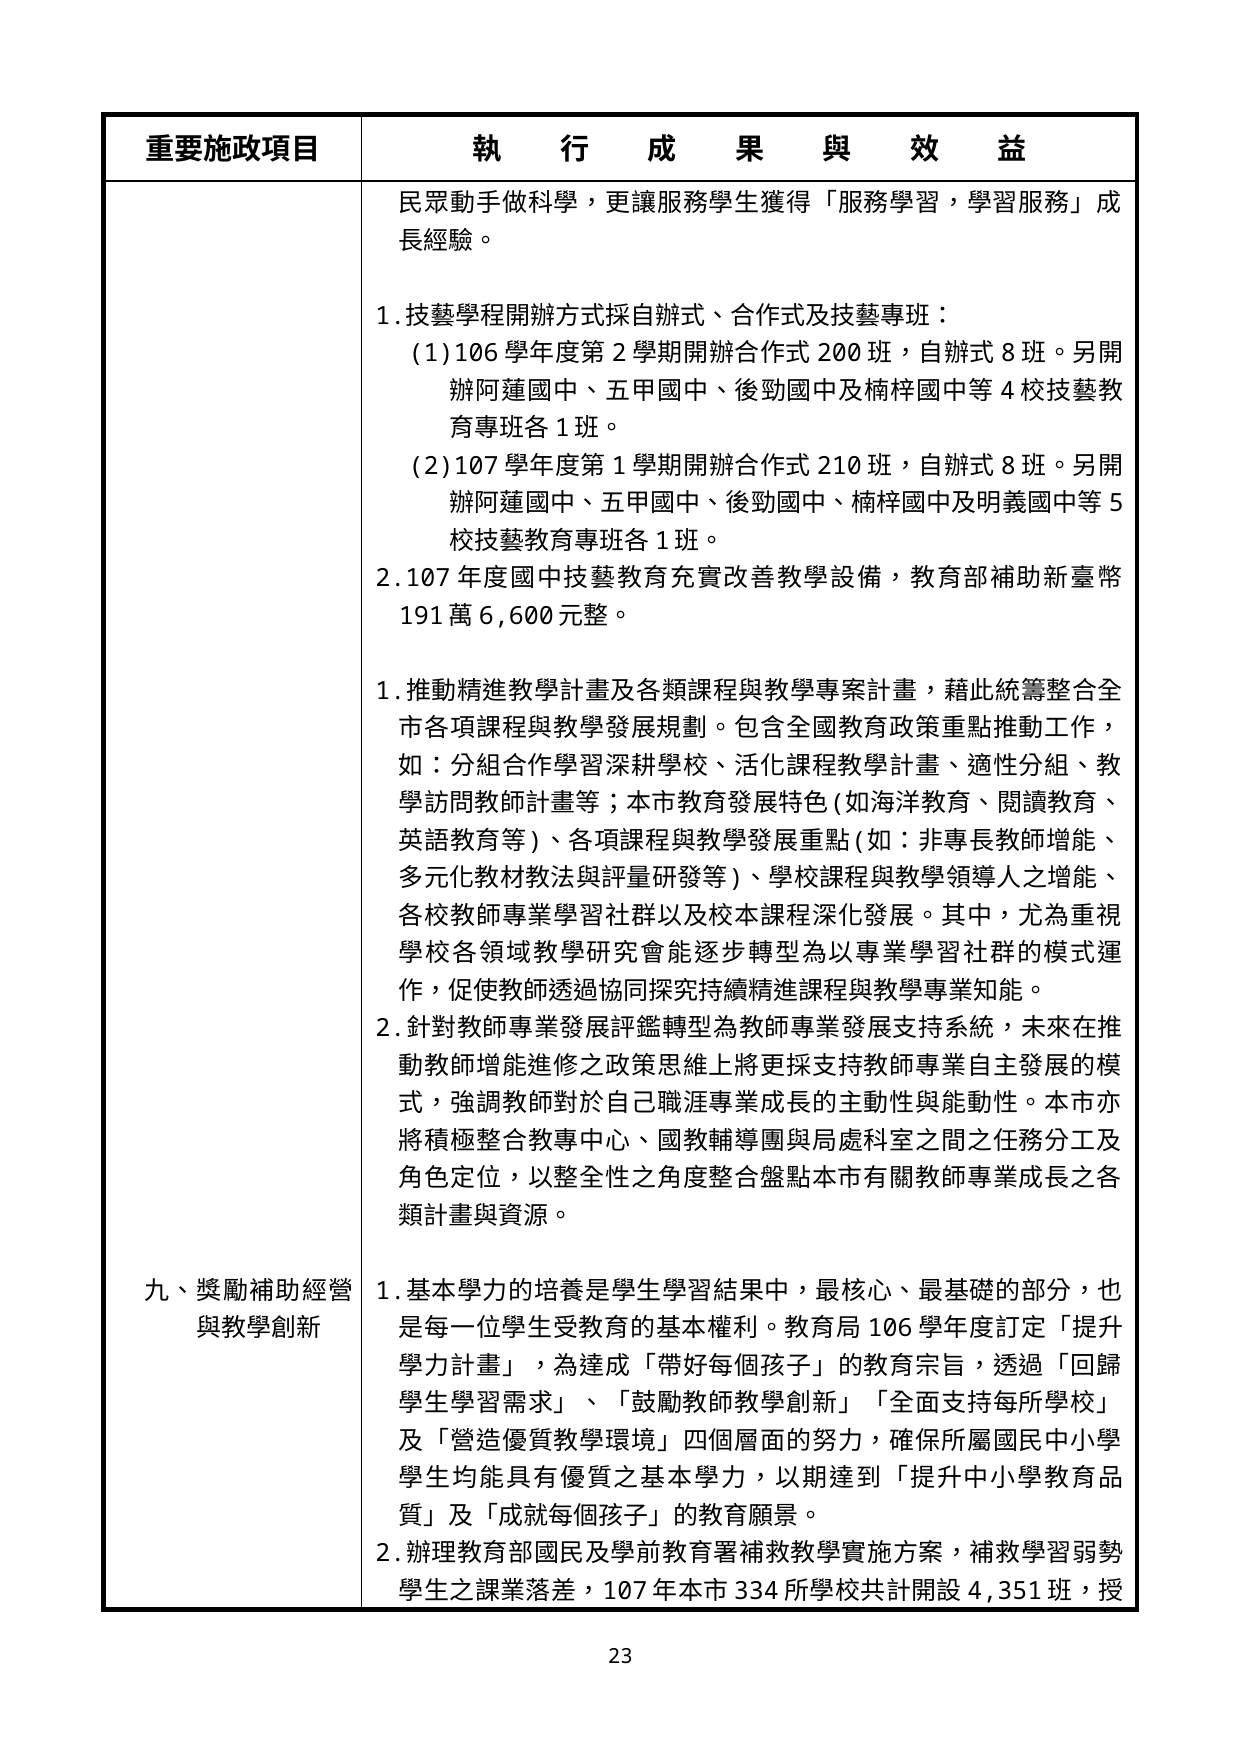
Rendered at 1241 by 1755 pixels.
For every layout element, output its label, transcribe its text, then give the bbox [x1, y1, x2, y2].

table_header 重要施政項目 [106, 117, 361, 180]
table_cell 民眾動手做科學，更讓服務學生獲得「服務學習，學習服務」成長經驗。 1.技藝學程開辦方式採自辦式、合作式及技藝專班： (1)106學年度第2學期開辦合作式200班，自辦式8班。另開辦阿蓮國中、五甲國中、後勁國中及楠梓國中等4校技藝教育專班各1班。 (2)107學年度第1學期開辦合作式210班，自辦式8班。另開辦阿蓮國中、五甲國中、後勁國中、楠梓國中及明義國中等5校技藝教育專班各1班。 2.107年度國中技藝教育充實改善教學設備，教育部補助新臺幣191萬6,600元整。 1.推動精進教學計畫及各類課程與教學專案計畫，藉此統籌整合全市各項課程與教學發展規劃。包含全國教育政策重點推動工作，如：分組合作學習深耕學校、活化課程教學計畫、適性分組、教學訪問教師計畫等；本市教育發展特色(如海洋教育、閱讀教育、英語教育等)、各項課程與教學發展重點(如：非專長教師增能、多元化教材教法與評量研發等)、學校課程與教學領導人之增能、各校教師專業學習社群以及校本課程深化發展。其中，尤為重視學校各領域教學研究會能逐步轉型為以專業學習社群的模式運作，促使教師透過協同探究持續精進課程與教學專業知能。 2.針對教師專業發展評鑑轉型為教師專業發展支持系統，未來在推動教師增能進修之政策思維上將更採支持教師專業自主發展的模式，強調教師對於自己職涯專業成長的主動性與能動性。本市亦將積極整合教專中心、國教輔導團與局處科室之間之任務分工及角色定位，以整全性之角度整合盤點本市有關教師專業成長之各類計畫與資源。 1.基本學力的培養是學生學習結果中，最核心、最基礎的部分，也是每一位學生受教育的基本權利。教育局106學年度訂定「提升學力計畫」，為達成「帶好每個孩子」的教育宗旨，透過「回歸學生學習需求」、「鼓勵教師教學創新」「全面支持每所學校」及「營造優質教學環境」四個層面的努力，確保所屬國民中小學學生均能具有優質之基本學力，以期達到「提升中小學教育品質」及「成就每個孩子」的教育願景。 2.辦理教育部國民及學前教育署補救教學實施方案，補救學習弱勢學生之課業落差，107年本市334所學校共計開設4,351班，授 [362, 182, 1135, 1607]
table_header 執 行 成 果 與 效 益 [362, 117, 1135, 180]
table_cell 九、獎勵補助經營與教學創新 [106, 182, 361, 1607]
